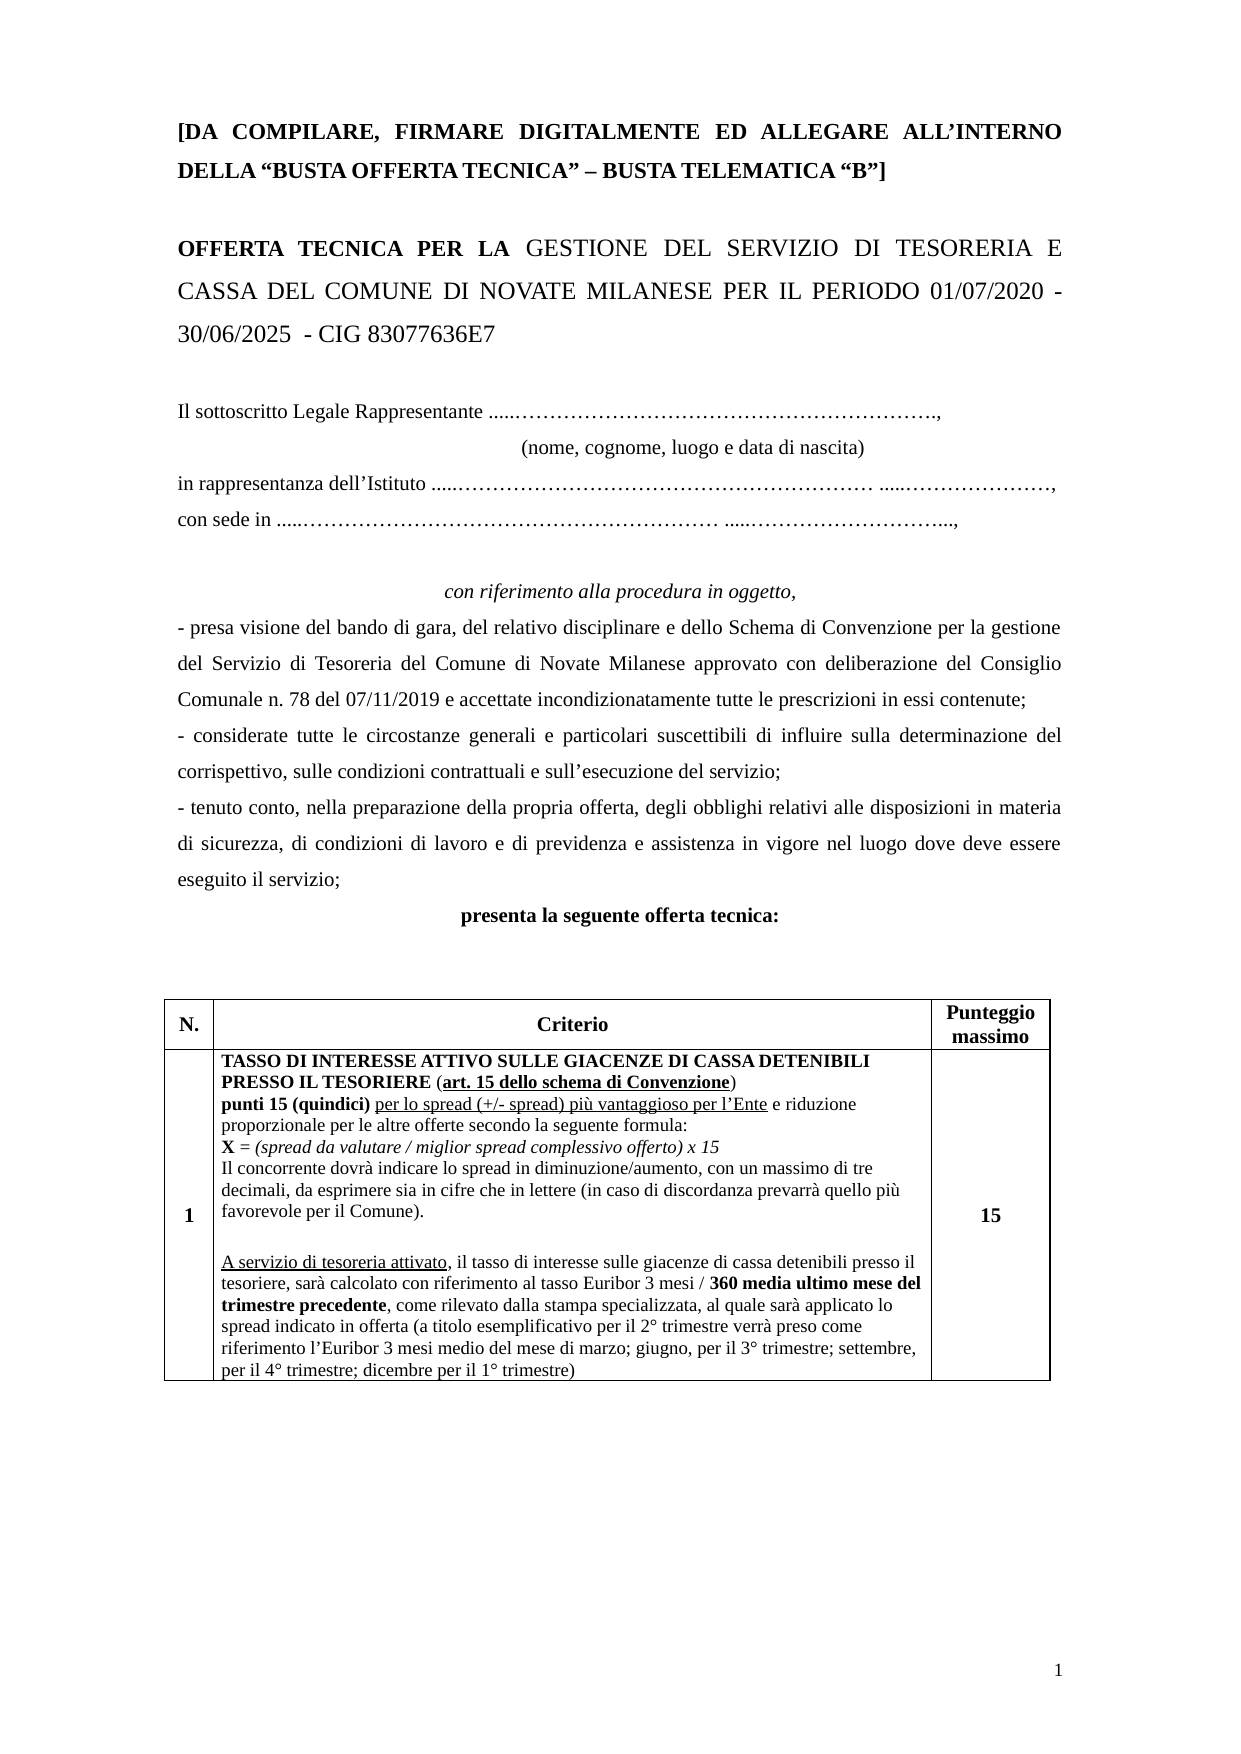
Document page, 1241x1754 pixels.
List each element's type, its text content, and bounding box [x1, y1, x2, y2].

table_header N. [165, 1000, 213, 1048]
table_header Punteggio massimo [932, 1000, 1049, 1048]
text (nome, cognome, luogo e data di nascita) [177, 434, 1063, 459]
text - presa visione del bando di gara, del relativo disciplinare e dello Schema di Convenzione per la gestione del Servizio di Tesoreria del Comune di Novate Milanese approvato con deliberazione del Consiglio Comunale n. 78 del 07/11/2019 e accettate incondizionatamente tutte le prescrizioni in essi contenute; [177, 615, 1063, 711]
text Il sottoscritto Legale Rappresentante .....……………………………………………………., [177, 398, 1063, 423]
text con sede in .....…………………………………………………… .....………………………..., [177, 507, 1063, 531]
text - considerate tutte le circostanze generali e particolari suscettibili di influire sulla determinazione del corrispettivo, sulle condizioni contrattuali e sull’esecuzione del servizio; [177, 723, 1063, 783]
text in rappresentanza dell’Istituto .....…………………………………………………… .....…………………, [177, 471, 1063, 495]
table_cell TASSO DI INTERESSE ATTIVO SULLE GIACENZE DI CASSA DETENIBILI PRESSO IL TESORIERE (art. 15 dello schema di Convenzione) punti 15 (quindici) per lo spread (+/- spread) più vantaggioso per l’Ente e riduzione proporzionale per le altre offerte secondo la seguente formula: X = (spread da valutare / miglior spread complessivo offerto) x 15 Il concorrente dovrà indicare lo spread in diminuzione/aumento, con un massimo di tre decimali, da esprimere sia in cifre che in lettere (in caso di discordanza prevarrà quello più favorevole per il Comune). A servizio di tesoreria attivato, il tasso di interesse sulle giacenze di cassa detenibili presso il tesoriere, sarà calcolato con riferimento al tasso Euribor 3 mesi / 360 media ultimo mese del trimestre precedente, come rilevato dalla stampa specializzata, al quale sarà applicato lo spread indicato in offerta (a titolo esemplificativo per il 2° trimestre verrà preso come riferimento l’Euribor 3 mesi medio del mese di marzo; giugno, per il 3° trimestre; settembre, per il 4° trimestre; dicembre per il 1° trimestre) [214, 1050, 931, 1380]
text [DA COMPILARE, FIRMARE DIGITALMENTE ED ALLEGARE ALL’INTERNO DELLA “BUSTA OFFERTA TECNICA” – BUSTA TELEMATICA “B”] [177, 118, 1063, 184]
table_header Criterio [214, 1000, 931, 1048]
text - tenuto conto, nella preparazione della propria offerta, degli obblighi relativi alle disposizioni in materia di sicurezza, di condizioni di lavoro e di previdenza e assistenza in vigore nel luogo dove deve essere eseguito il servizio; [177, 795, 1063, 891]
table_cell 15 [932, 1050, 1049, 1380]
text con riferimento alla procedura in oggetto, [177, 579, 1063, 603]
text OFFERTA TECNICA PER LA GESTIONE DEL SERVIZIO DI TESORERIA E CASSA DEL COMUNE DI NOVATE MILANESE PER IL PERIODO 01/07/2020 - 30/06/2025 - CIG 83077636E7 [177, 233, 1063, 348]
table_cell 1 [165, 1050, 213, 1380]
text presenta la seguente offerta tecnica: [177, 903, 1063, 927]
